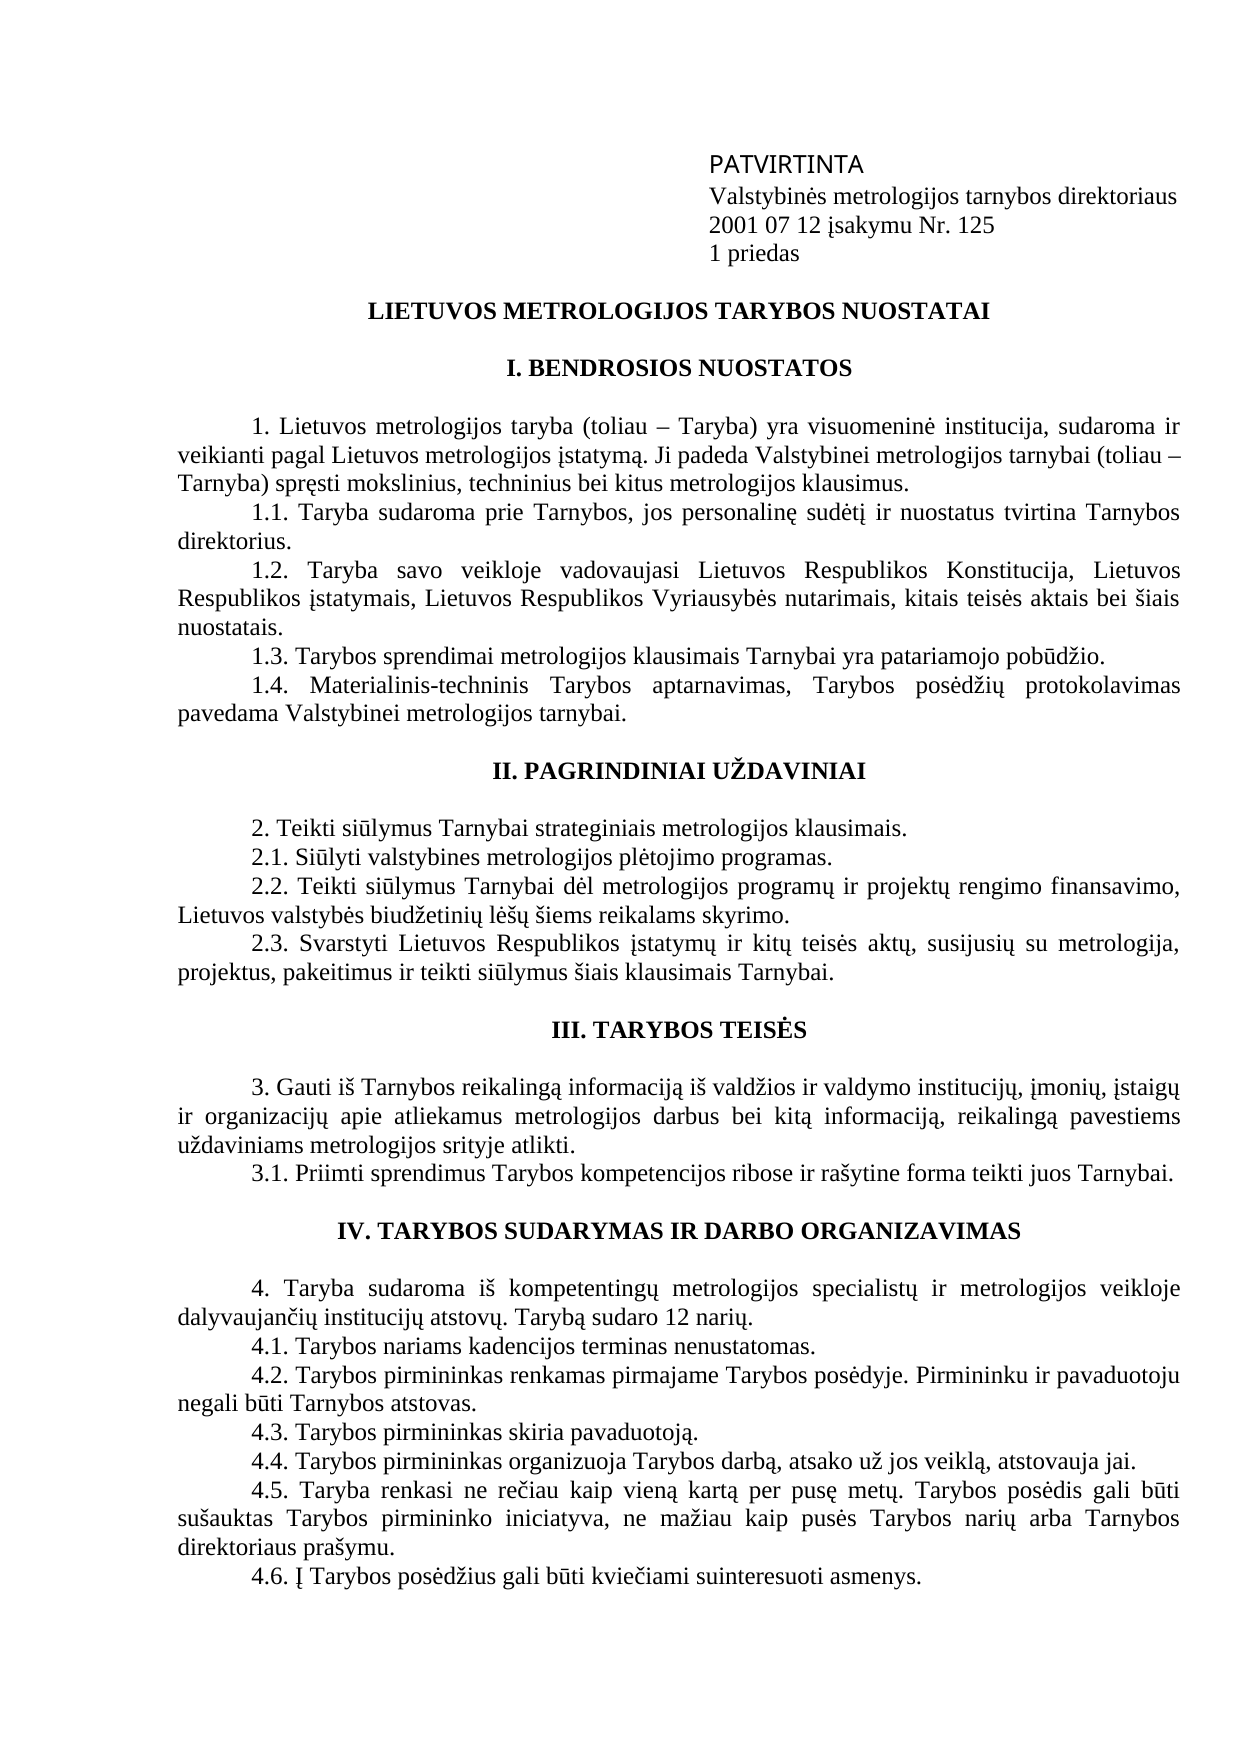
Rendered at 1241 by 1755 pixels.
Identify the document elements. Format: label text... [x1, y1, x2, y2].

text 3. Gauti iš Tarnybos reikalingą informaciją iš valdžios ir valdymo institucijų, įmonių, įstaigų ir organizacijų apie atliekamus metrologijos darbus bei kitą informaciją, reikalingą pavestiems uždaviniams metrologijos srityje atlikti. [177, 1072, 1181, 1158]
text 4.4. Tarybos pirmininkas organizuoja Tarybos darbą, atsako už jos veiklą, atstovauja jai. [177, 1446, 1181, 1475]
text 1. Lietuvos metrologijos taryba (toliau – Taryba) yra visuomeninė institucija, sudaroma ir veikianti pagal Lietuvos metrologijos įstatymą. Ji padeda Valstybinei metrologijos tarnybai (toliau – Tarnyba) spręsti mokslinius, techninius bei kitus metrologijos klausimus. [177, 411, 1181, 497]
text LIETUVOS METROLOGIJOS TARYBOS NUOSTATAI [177, 296, 1181, 325]
text 4.1. Tarybos nariams kadencijos terminas nenustatomas. [177, 1331, 1181, 1360]
text II. PAGRINDINIAI UŽDAVINIAI [177, 756, 1181, 785]
text 4. Taryba sudaroma iš kompetentingų metrologijos specialistų ir metrologijos veikloje dalyvaujančių institucijų atstovų. Tarybą sudaro 12 narių. [177, 1273, 1181, 1331]
text III. TARYBOS TEISĖS [177, 1015, 1181, 1043]
text 4.3. Tarybos pirmininkas skiria pavaduotoją. [177, 1417, 1181, 1446]
text I. BENDROSIOS NUOSTATOS [177, 353, 1181, 382]
text 2.1. Siūlyti valstybines metrologijos plėtojimo programas. [177, 842, 1181, 871]
text 1.1. Taryba sudaroma prie Tarnybos, jos personalinę sudėtį ir nuostatus tvirtina Tarnybos direktorius. [177, 497, 1181, 555]
text 4.2. Tarybos pirmininkas renkamas pirmajame Tarybos posėdyje. Pirmininku ir pavaduotoju negali būti Tarnybos atstovas. [177, 1360, 1181, 1417]
text 4.6. Į Tarybos posėdžius gali būti kviečiami suinteresuoti asmenys. [177, 1561, 1181, 1590]
text PATVIRTINTA [177, 147, 1181, 181]
text 2.2. Teikti siūlymus Tarnybai dėl metrologijos programų ir projektų rengimo finansavimo, Lietuvos valstybės biudžetinių lėšų šiems reikalams skyrimo. [177, 871, 1181, 928]
text 1 priedas [177, 238, 1181, 267]
text 2. Teikti siūlymus Tarnybai strateginiais metrologijos klausimais. [177, 813, 1181, 842]
text 1.4. Materialinis-techninis Tarybos aptarnavimas, Tarybos posėdžių protokolavimas pavedama Valstybinei metrologijos tarnybai. [177, 670, 1181, 727]
text 3.1. Priimti sprendimus Tarybos kompetencijos ribose ir rašytine forma teikti juos Tarnybai. [177, 1158, 1181, 1187]
text 4.5. Taryba renkasi ne rečiau kaip vieną kartą per pusę metų. Tarybos posėdis gali būti sušauktas Tarybos pirmininko iniciatyva, ne mažiau kaip pusės Tarybos narių arba Tarnybos direktoriaus prašymu. [177, 1475, 1181, 1561]
text 1.3. Tarybos sprendimai metrologijos klausimais Tarnybai yra patariamojo pobūdžio. [177, 641, 1181, 670]
text Valstybinės metrologijos tarnybos direktoriaus [177, 181, 1181, 210]
text 2.3. Svarstyti Lietuvos Respublikos įstatymų ir kitų teisės aktų, susijusių su metrologija, projektus, pakeitimus ir teikti siūlymus šiais klausimais Tarnybai. [177, 928, 1181, 986]
text 2001 07 12 įsakymu Nr. 125 [177, 210, 1181, 238]
text 1.2. Taryba savo veikloje vadovaujasi Lietuvos Respublikos Konstitucija, Lietuvos Respublikos įstatymais, Lietuvos Respublikos Vyriausybės nutarimais, kitais teisės aktais bei šiais nuostatais. [177, 555, 1181, 641]
text IV. TARYBOS SUDARYMAS IR DARBO ORGANIZAVIMAS [177, 1216, 1181, 1245]
